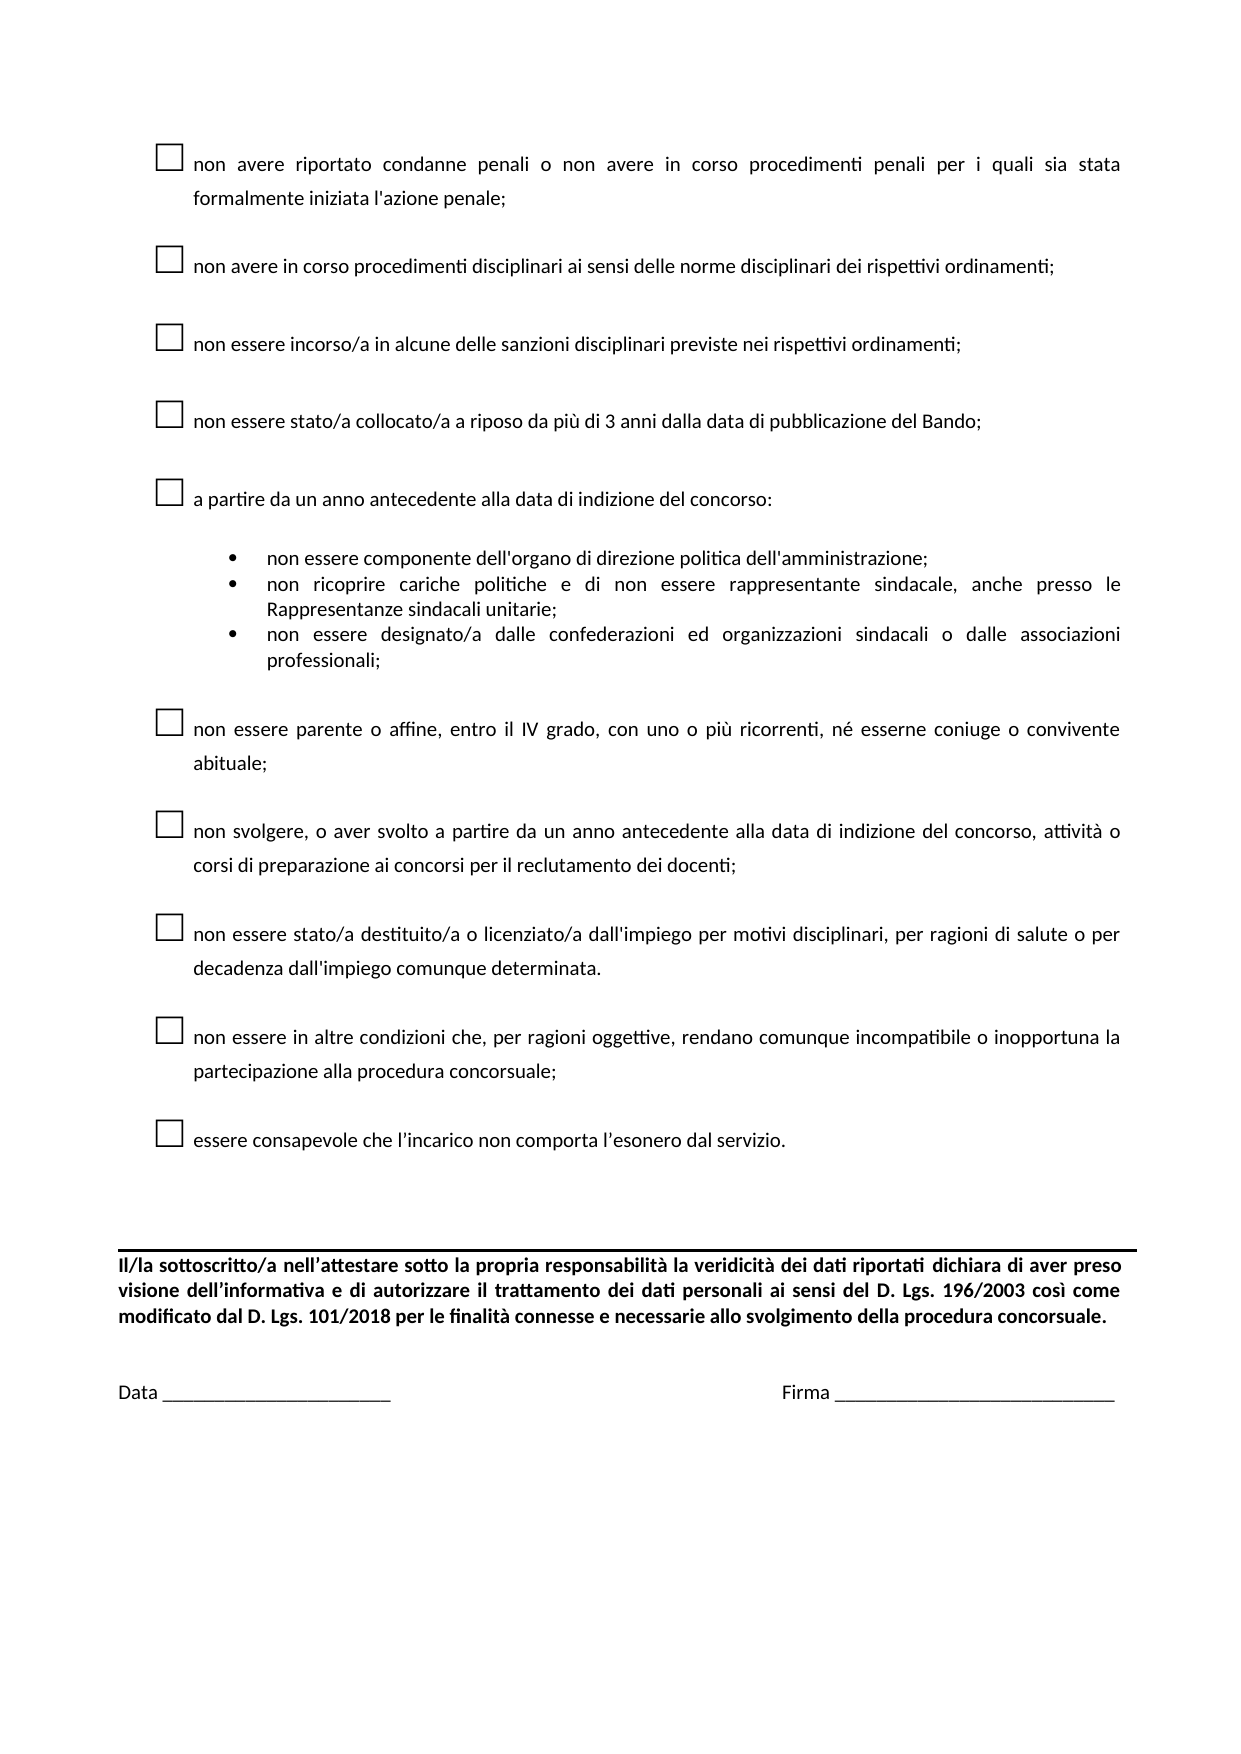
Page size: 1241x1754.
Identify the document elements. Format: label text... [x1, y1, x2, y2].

list non essere stato/a destituito/a o licenziato/a dall'impiego per motivi disciplinari, per ragioni di salute o per decadenza dall'impiego comunque determinata. [156, 903, 1122, 981]
list non essere in altre condizioni che, per ragioni oggettive, rendano comunque incompatibile o inopportuna la partecipazione alla procedura concorsuale; [156, 1006, 1122, 1084]
text Data ______________________ Firma ___________________________ [118, 1379, 1122, 1405]
list non essere componente dell'organo di direzione politica dell'amministrazione; [229, 545, 1122, 571]
list non essere designato/a dalle confederazioni ed organizzazioni sindacali o dalle associazioni professionali; [229, 622, 1122, 672]
list a partire da un anno antecedente alla data di indizione del concorso: [156, 468, 1122, 520]
list non svolgere, o aver svolto a partire da un anno antecedente alla data di indizione del concorso, attività o corsi di preparazione ai concorsi per il reclutamento dei docenti; [156, 801, 1122, 878]
text Il/la sottoscritto/a nell’attestare sotto la propria responsabilità la veridicità dei dati riportati dichiara di aver preso visione dell’informativa e di autorizzare il trattamento dei dati personali ai sensi del D. Lgs. 196/2003 così come modificato dal D. Lgs. 101/2018 per le finalità connesse e necessarie allo svolgimento della procedura concorsuale. [118, 1252, 1122, 1328]
list non ricoprire cariche politiche e di non essere rappresentante sindacale, anche presso le Rappresentanze sindacali unitarie; [229, 571, 1122, 622]
list non essere incorso/a in alcune delle sanzioni disciplinari previste nei rispettivi ordinamenti; [156, 313, 1122, 365]
list non essere parente o affine, entro il IV grado, con uno o più ricorrenti, né esserne coniuge o convivente abituale; [156, 698, 1122, 775]
list essere consapevole che l’incarico non comporta l’esonero dal servizio. [156, 1109, 1122, 1161]
list non avere in corso procedimenti disciplinari ai sensi delle norme disciplinari dei rispettivi ordinamenti; [156, 236, 1122, 288]
list non essere stato/a collocato/a a riposo da più di 3 anni dalla data di pubblicazione del Bando; [156, 391, 1122, 442]
list non avere riportato condanne penali o non avere in corso procedimenti penali per i quali sia stata formalmente iniziata l'azione penale; [156, 133, 1122, 210]
